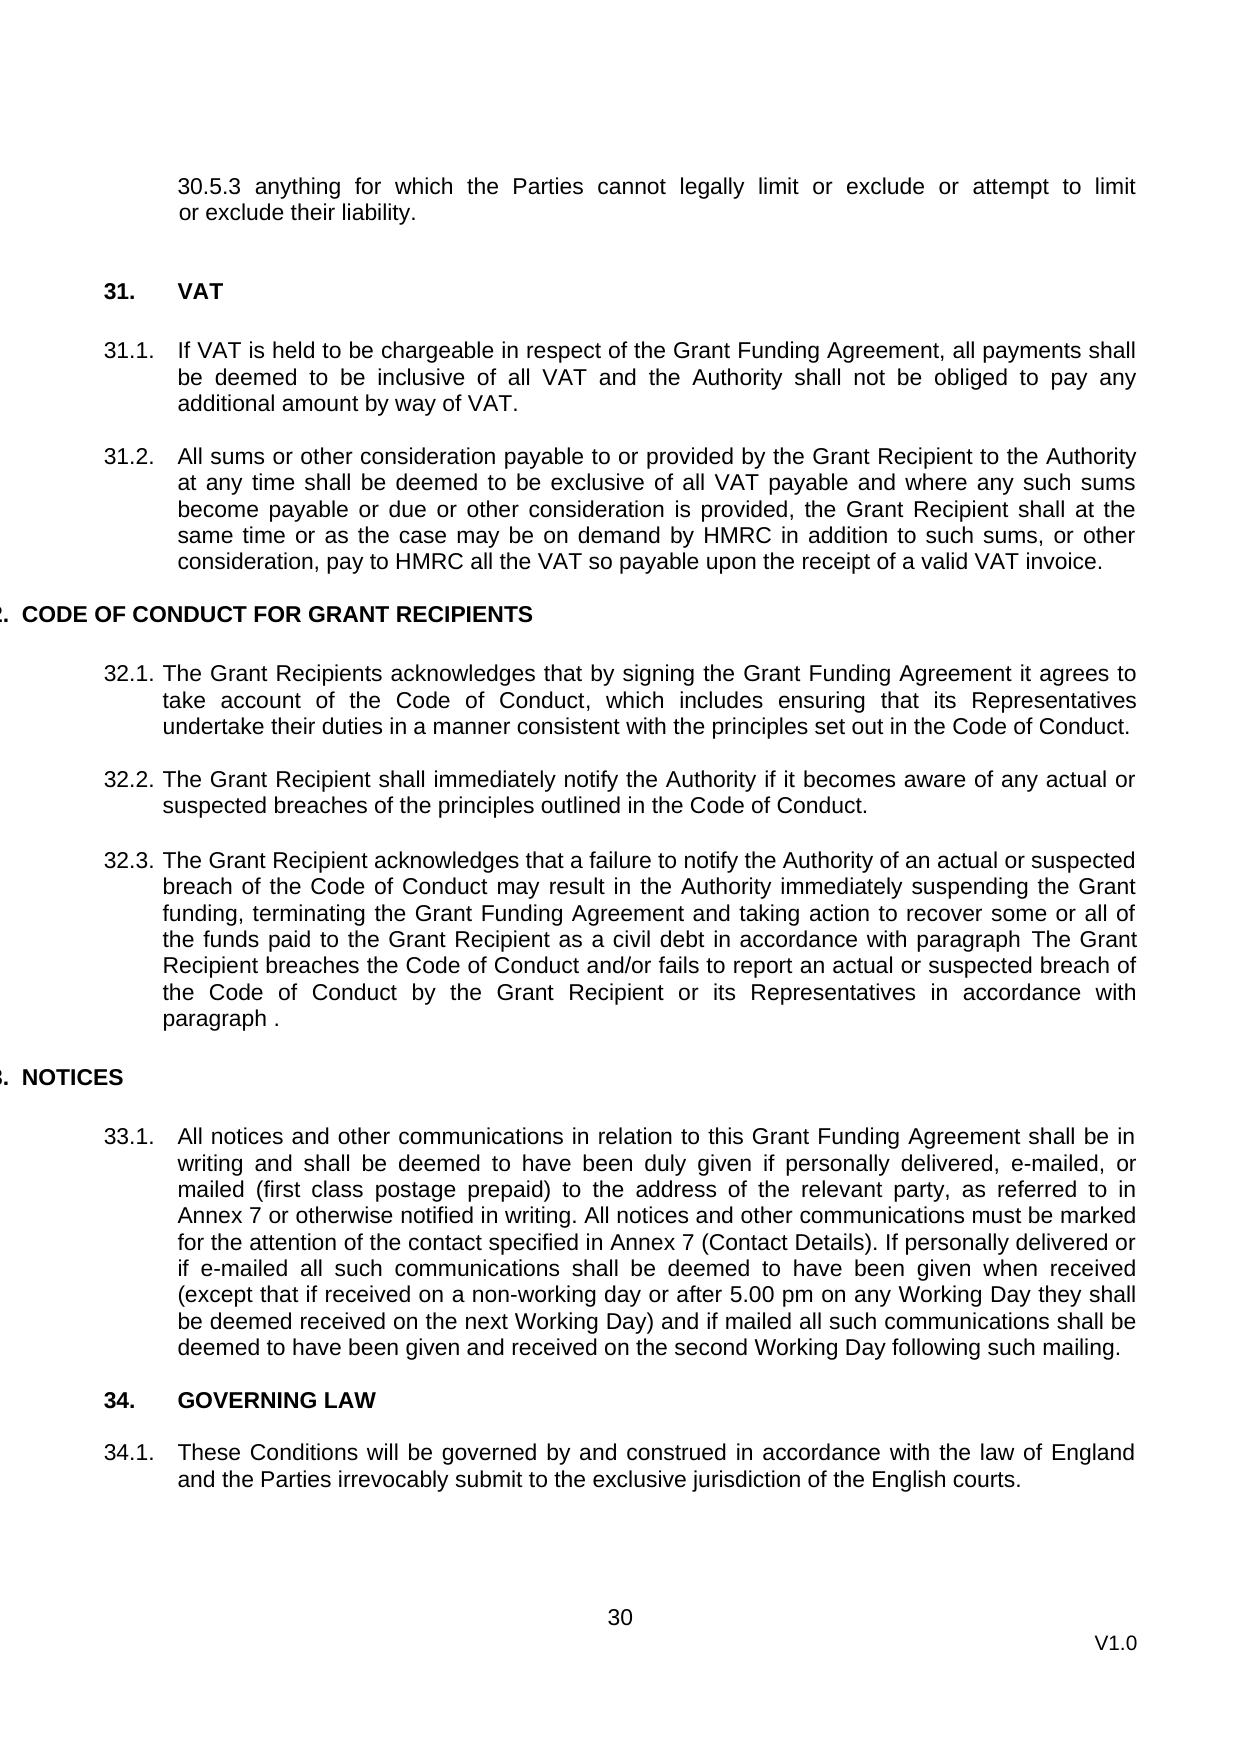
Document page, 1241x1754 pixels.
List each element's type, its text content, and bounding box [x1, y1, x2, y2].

list The Grant Recipients acknowledges that by signing the Grant Funding Agreement it agrees to take account of the Code of Conduct, which includes ensuring that its Representatives undertake their duties in a manner consistent with the principles set out in the Code of Conduct. [103, 660, 1137, 739]
list The Grant Recipient shall immediately notify the Authority if it becomes aware of any actual or suspected breaches of the principles outlined in the Code of Conduct. [103, 766, 1137, 818]
subtitle NOTICES [0, 1064, 1137, 1090]
subtitle GOVERNING LAW [103, 1387, 1137, 1413]
list If VAT is held to be chargeable in respect of the Grant Funding Agreement, all payments shall be deemed to be inclusive of all VAT and the Authority shall not be obliged to pay any additional amount by way of VAT. [103, 337, 1137, 416]
list All sums or other consideration payable to or provided by the Grant Recipient to the Authority at any time shall be deemed to be exclusive of all VAT payable and where any such sums become payable or due or other consideration is provided, the Grant Recipient shall at the same time or as the case may be on demand by HMRC in addition to such sums, or other consideration, pay to HMRC all the VAT so payable upon the receipt of a valid VAT invoice. [103, 443, 1137, 574]
list These Conditions will be governed by and construed in accordance with the law of England and the Parties irrevocably submit to the exclusive jurisdiction of the English courts. [103, 1439, 1137, 1492]
list The Grant Recipient acknowledges that a failure to notify the Authority of an actual or suspected breach of the Code of Conduct may result in the Authority immediately suspending the Grant funding, terminating the Grant Funding Agreement and taking action to recover some or all of the funds paid to the Grant Recipient as a civil debt in accordance with paragraph 27.1.18. [103, 847, 1137, 1031]
subtitle CODE OF CONDUCT FOR GRANT RECIPIENTS [0, 601, 1137, 627]
list All notices and other communications in relation to this Grant Funding Agreement shall be in writing and shall be deemed to have been duly given if personally delivered, e-mailed, or mailed (first class postage prepaid) to the address of the relevant party, as referred to in Annex 7 or otherwise notified in writing. All notices and other communications must be marked for the attention of the contact specified in Annex 7 (Contact Details). If personally delivered or if e-mailed all such communications shall be deemed to have been given when received (except that if received on a non-working day or after 5.00 pm on any Working Day they shall be deemed received on the next Working Day) and if mailed all such communications shall be deemed to have been given and received on the second Working Day following such mailing. [103, 1123, 1137, 1360]
subtitle VAT [103, 278, 1137, 304]
text 30.5.3 anything for which the Parties cannot legally limit or exclude or attempt to limit or exclude their liability. [177, 173, 1137, 225]
